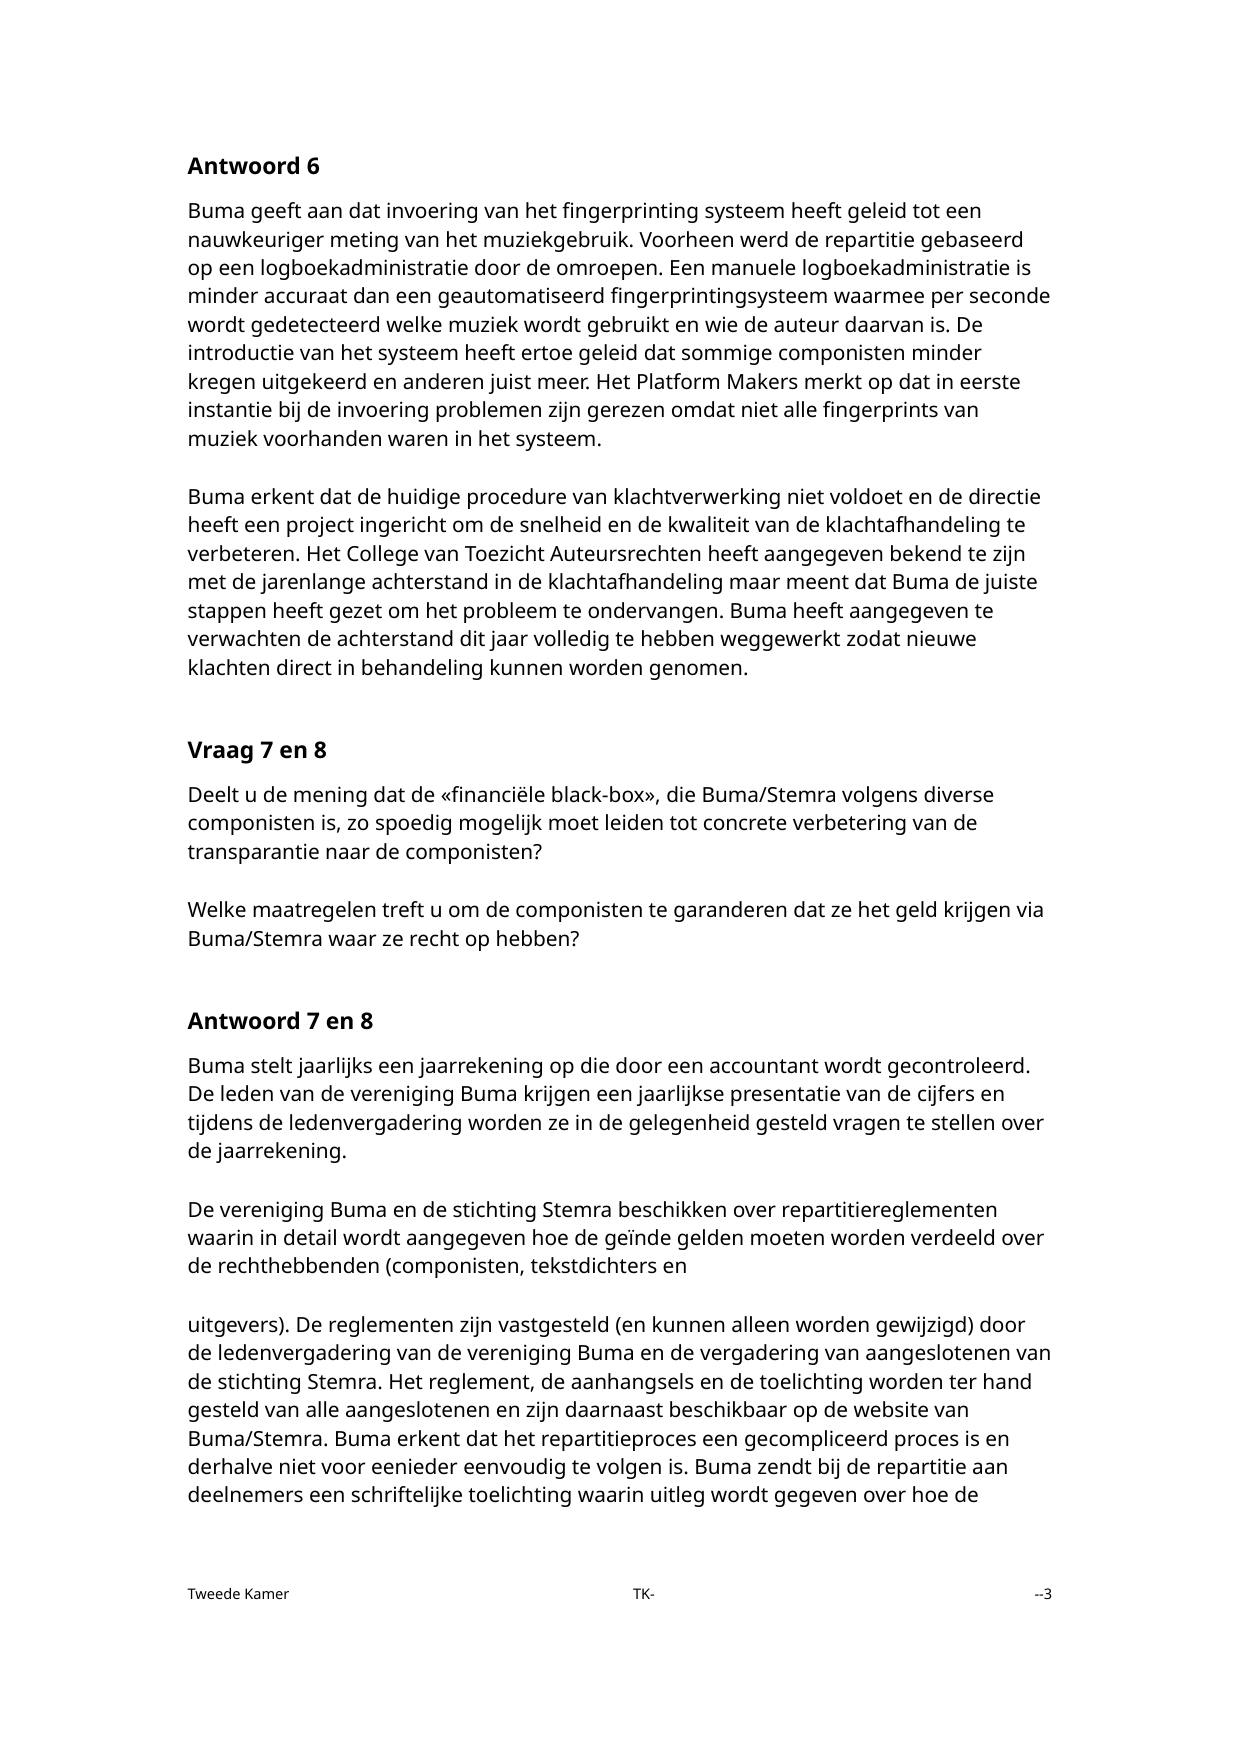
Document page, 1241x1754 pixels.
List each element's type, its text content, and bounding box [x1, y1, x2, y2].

text De vereniging Buma en de stichting Stemra beschikken over repartitiereglementen waarin in detail wordt aangegeven hoe de geïnde gelden moeten worden verdeeld over de rechthebbenden (componisten, tekstdichters en [187, 1195, 1053, 1280]
subtitle Antwoord 7 en 8 [187, 1005, 1053, 1036]
text Buma stelt jaarlijks een jaarrekening op die door een accountant wordt gecontroleerd. De leden van de vereniging Buma krijgen een jaarlijkse presentatie van de cijfers en tijdens de ledenvergadering worden ze in de gelegenheid gesteld vragen te stellen over de jaarrekening. [187, 1051, 1053, 1165]
text Welke maatregelen treft u om de componisten te garanderen dat ze het geld krijgen via Buma/Stemra waar ze recht op hebben? [187, 895, 1053, 952]
text Buma erkent dat de huidige procedure van klachtverwerking niet voldoet en de directie heeft een project ingericht om de snelheid en de kwaliteit van de klachtafhandeling te verbeteren. Het College van Toezicht Auteursrechten heeft aangegeven bekend te zijn met de jarenlange achterstand in de klachtafhandeling maar meent dat Buma de juiste stappen heeft gezet om het probleem te ondervangen. Buma heeft aangegeven te verwachten de achterstand dit jaar volledig te hebben weggewerkt zodat nieuwe klachten direct in behandeling kunnen worden genomen. [187, 482, 1053, 681]
subtitle Vraag 7 en 8 [187, 734, 1053, 765]
text uitgevers). De reglementen zijn vastgesteld (en kunnen alleen worden gewijzigd) door de ledenvergadering van de vereniging Buma en de vergadering van aangeslotenen van de stichting Stemra. Het reglement, de aanhangsels en de toelichting worden ter hand gesteld van alle aangeslotenen en zijn daarnaast beschikbaar op de website van Buma/Stemra. Buma erkent dat het repartitieproces een gecompliceerd proces is en derhalve niet voor eenieder eenvoudig te volgen is. Buma zendt bij de repartitie aan deelnemers een schriftelijke toelichting waarin uitleg wordt gegeven over hoe de [187, 1310, 1053, 1509]
text Buma geeft aan dat invoering van het fingerprinting systeem heeft geleid tot een nauwkeuriger meting van het muziekgebruik. Voorheen werd de repartitie gebaseerd op een logboekadministratie door de omroepen. Een manuele logboekadministratie is minder accuraat dan een geautomatiseerd fingerprintingsysteem waarmee per seconde wordt gedetecteerd welke muziek wordt gebruikt en wie de auteur daarvan is. De introductie van het systeem heeft ertoe geleid dat sommige componisten minder kregen uitgekeerd en anderen juist meer. Het Platform Makers merkt op dat in eerste instantie bij de invoering problemen zijn gerezen omdat niet alle fingerprints van muziek voorhanden waren in het systeem. [187, 196, 1053, 452]
text Deelt u de mening dat de «financiële black-box», die Buma/Stemra volgens diverse componisten is, zo spoedig mogelijk moet leiden tot concrete verbetering van de transparantie naar de componisten? [187, 780, 1053, 865]
subtitle Antwoord 6 [187, 150, 1053, 181]
